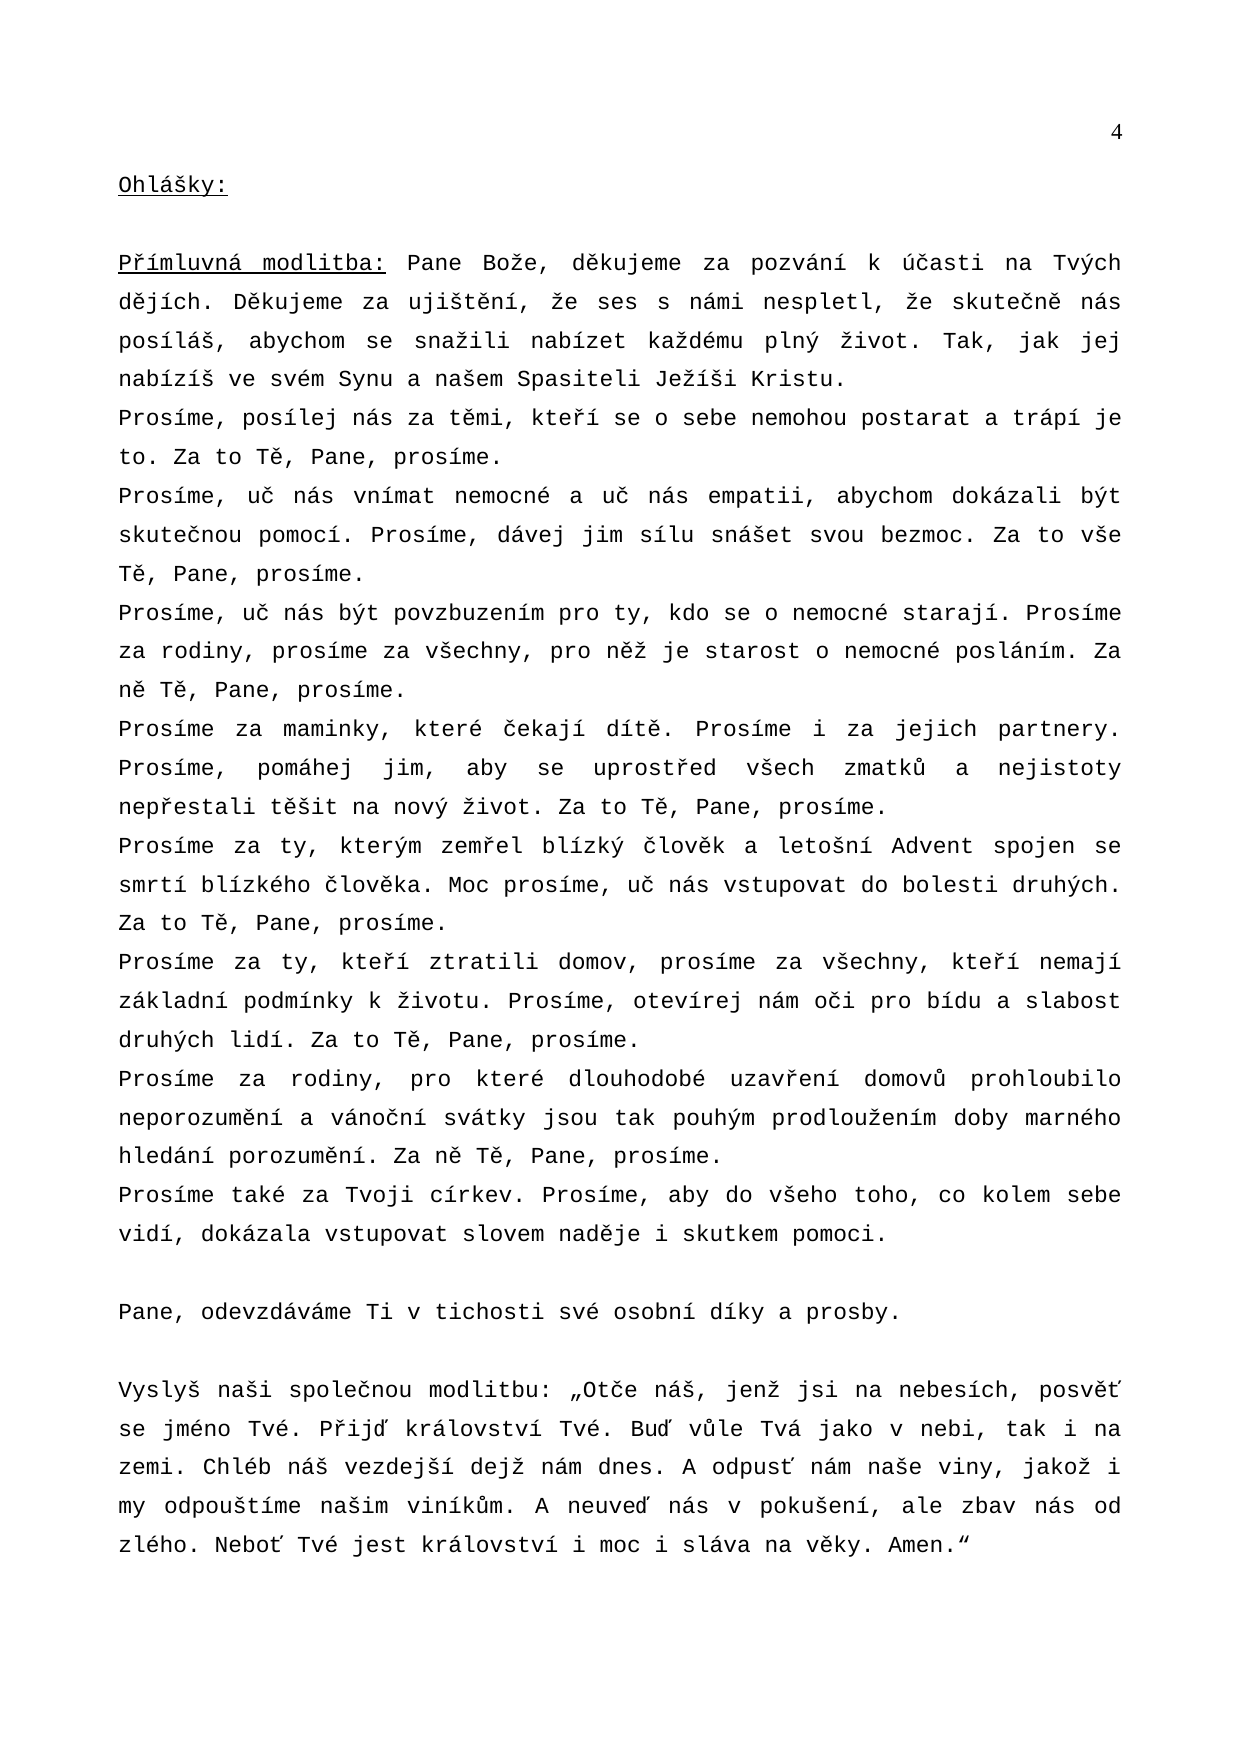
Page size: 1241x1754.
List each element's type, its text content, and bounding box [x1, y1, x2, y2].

text Prosíme za ty, kteří ztratili domov, prosíme za všechny, kteří nemají základní podmínky k životu. Prosíme, otevírej nám oči pro bídu a slabost druhých lidí. Za to Tě, Pane, prosíme. [118, 951, 1122, 1054]
text Pane, odevzdáváme Ti v tichosti své osobní díky a prosby. [118, 1300, 1122, 1326]
text Ohlášky: [118, 173, 1122, 199]
text Prosíme, uč nás vnímat nemocné a uč nás empatii, abychom dokázali být skutečnou pomocí. Prosíme, dávej jim sílu snášet svou bezmoc. Za to vše Tě, Pane, prosíme. [118, 484, 1122, 588]
text Prosíme za ty, kterým zemřel blízký člověk a letošní Advent spojen se smrtí blízkého člověka. Moc prosíme, uč nás vstupovat do bolesti druhých. Za to Tě, Pane, prosíme. [118, 834, 1122, 938]
text Prosíme za rodiny, pro které dlouhodobé uzavření domovů prohloubilo neporozumění a vánoční svátky jsou tak pouhým prodloužením doby marného hledání porozumění. Za ně Tě, Pane, prosíme. [118, 1067, 1122, 1171]
text Prosíme za maminky, které čekají dítě. Prosíme i za jejich partnery. Prosíme, pomáhej jim, aby se uprostřed všech zmatků a nejistoty nepřestali těšit na nový život. Za to Tě, Pane, prosíme. [118, 717, 1122, 821]
text Prosíme také za Tvoji církev. Prosíme, aby do všeho toho, co kolem sebe vidí, dokázala vstupovat slovem naděje i skutkem pomoci. [118, 1184, 1122, 1248]
text Vyslyš naši společnou modlitbu: „Otče náš, jenž jsi na nebesích, posvěť se jméno Tvé. Přijď království Tvé. Buď vůle Tvá jako v nebi, tak i na zemi. Chléb náš vezdejší dejž nám dnes. A odpusť nám naše viny, jakož i my odpouštíme našim viníkům. A neuveď nás v pokušení, ale zbav nás od zlého. Neboť Tvé jest království i moc i sláva na věky. Amen.“ [118, 1378, 1122, 1559]
text Přímluvná modlitba: Pane Bože, děkujeme za pozvání k účasti na Tvých dějích. Děkujeme za ujištění, že ses s námi nespletl, že skutečně nás posíláš, abychom se snažili nabízet každému plný život. Tak, jak jej nabízíš ve svém Synu a našem Spasiteli Ježíši Kristu. [118, 251, 1122, 394]
text Prosíme, posílej nás za těmi, kteří se o sebe nemohou postarat a trápí je to. Za to Tě, Pane, prosíme. [118, 407, 1122, 471]
text Prosíme, uč nás být povzbuzením pro ty, kdo se o nemocné starají. Prosíme za rodiny, prosíme za všechny, pro něž je starost o nemocné posláním. Za ně Tě, Pane, prosíme. [118, 601, 1122, 704]
